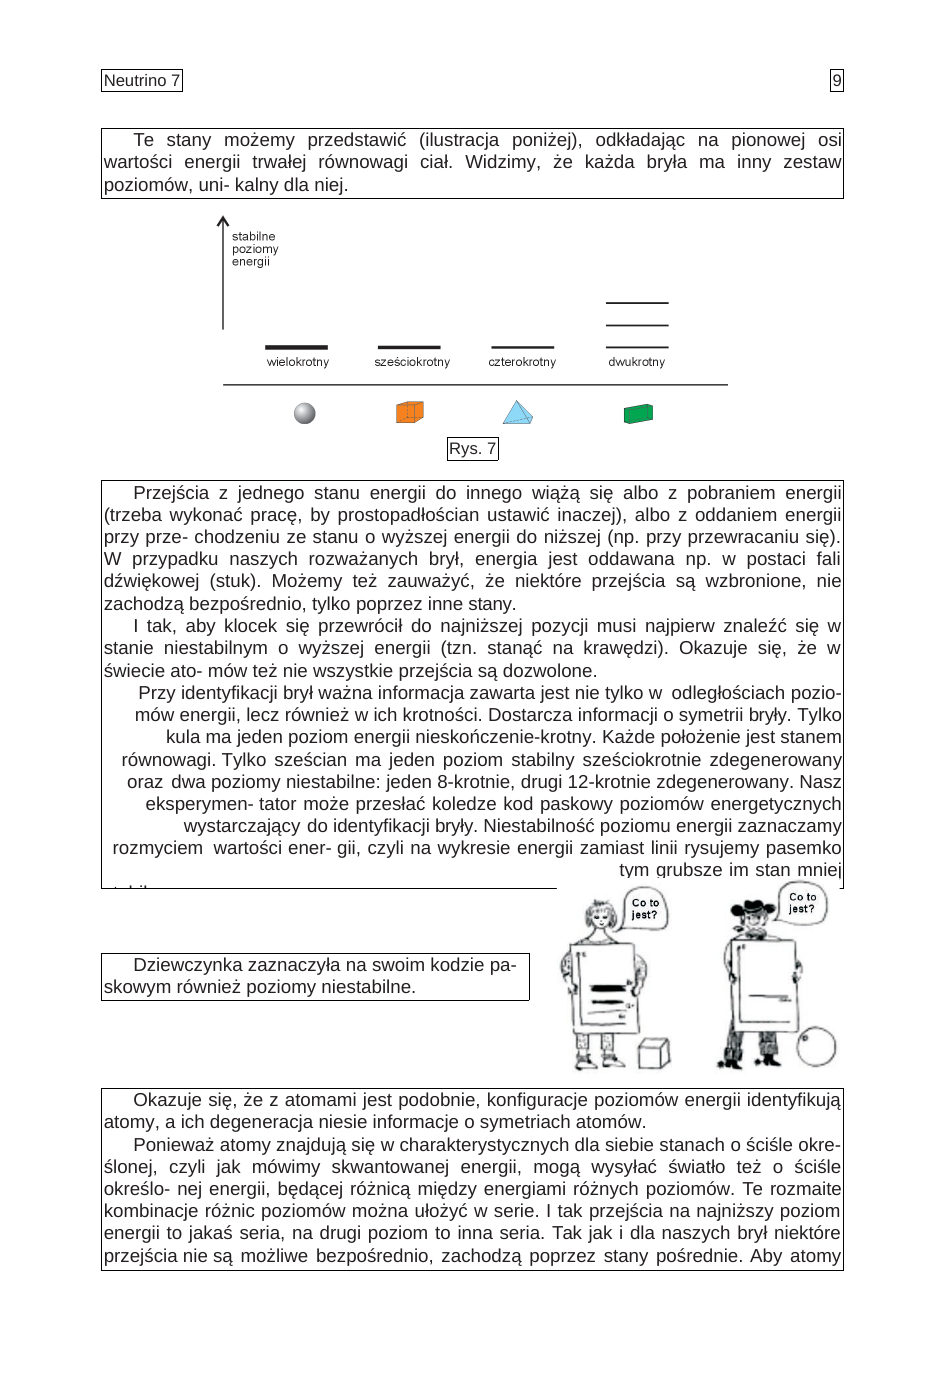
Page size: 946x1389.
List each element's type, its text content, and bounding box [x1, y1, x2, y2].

picture [556, 878, 840, 1075]
text 9 [832, 70, 843, 89]
text Dziewczynka zaznaczyła na swoim kodzie pa- skowym również poziomy niestabilne. [103, 954, 529, 998]
text Przejścia z jednego stanu energii do innego wiążą się albo z pobraniem energii (trzeba wykonać pracę, by prostopadłościan ustawić inaczej), albo z oddaniem energii przy prze- chodzeniu ze stanu o wyższej energii do niższej (np. przy przewracaniu się). W przypadku naszych rozważanych brył, energia jest oddawana np. w postaci fali dźwiękowej (stuk). Możemy też zauważyć, że niektóre przejścia są wzbronione, nie zachodzą bezpośrednio, tylko poprzez inne stany. [103, 481, 842, 614]
text Neutrino 7 [103, 70, 182, 89]
text Te stany możemy przedstawić (ilustracja poniżej), odkładając na pionowej osi wartości energii trwałej równowagi ciał. Widzimy, że każda bryła ma inny zestaw poziomów, uni- kalny dla niej. [103, 129, 842, 195]
text Okazuje się, że z atomami jest podobnie, konfiguracje poziomów energii identyfikują atomy, a ich degeneracja niesie informacje o symetriach atomów. [103, 1089, 842, 1133]
text Ponieważ atomy znajdują się w charakterystycznych dla siebie stanach o ściśle okre- ślonej, czyli jak mówimy skwantowanej energii, mogą wysyłać światło też o ściśle określo- nej energii, będącej różnicą między energiami różnych poziomów. Te rozmaite kombinacje różnic poziomów można ułożyć w serie. I tak przejścia na najniższy poziom energii to jakaś seria, na drugi poziom to inna seria. Tak jak i dla naszych brył niektóre przejścia nie są możliwe bezpośrednio, zachodzą poprzez stany pośrednie. Aby atomy znalazły się [103, 1133, 842, 1270]
text stabilny. [103, 882, 556, 887]
picture [216, 215, 728, 424]
text Przy identyfikacji brył ważna informacja zawarta jest nie tylko w odległościach pozio- mów energii, lecz również w ich krotności. Dostarcza informacji o symetrii bryły. Tylko kula ma jeden poziom energii nieskończenie-krotny. Każde położenie jest stanem równowagi. Tylko sześcian ma jeden poziom stabilny sześciokrotnie zdegenerowany oraz dwa poziomy niestabilne: jeden 8-krotnie, drugi 12-krotnie zdegenerowany. Nasz eksperymen- tator może przesłać koledze kod paskowy poziomów energetycznych wystarczający do identyfikacji bryły. Niestabilność poziomu energii zaznaczamy rozmyciem wartości ener- gii, czyli na wykresie energii zamiast linii rysujemy pasemko tym grubsze im stan mniej [103, 682, 842, 881]
text Rys. 7 [449, 438, 498, 458]
text I tak, aby klocek się przewrócił do najniższej pozycji musi najpierw znaleźć się w stanie niestabilnym o wyższej energii (tzn. stanąć na krawędzi). Okazuje się, że w świecie ato- mów też nie wszystkie przejścia są dozwolone. [103, 615, 842, 681]
